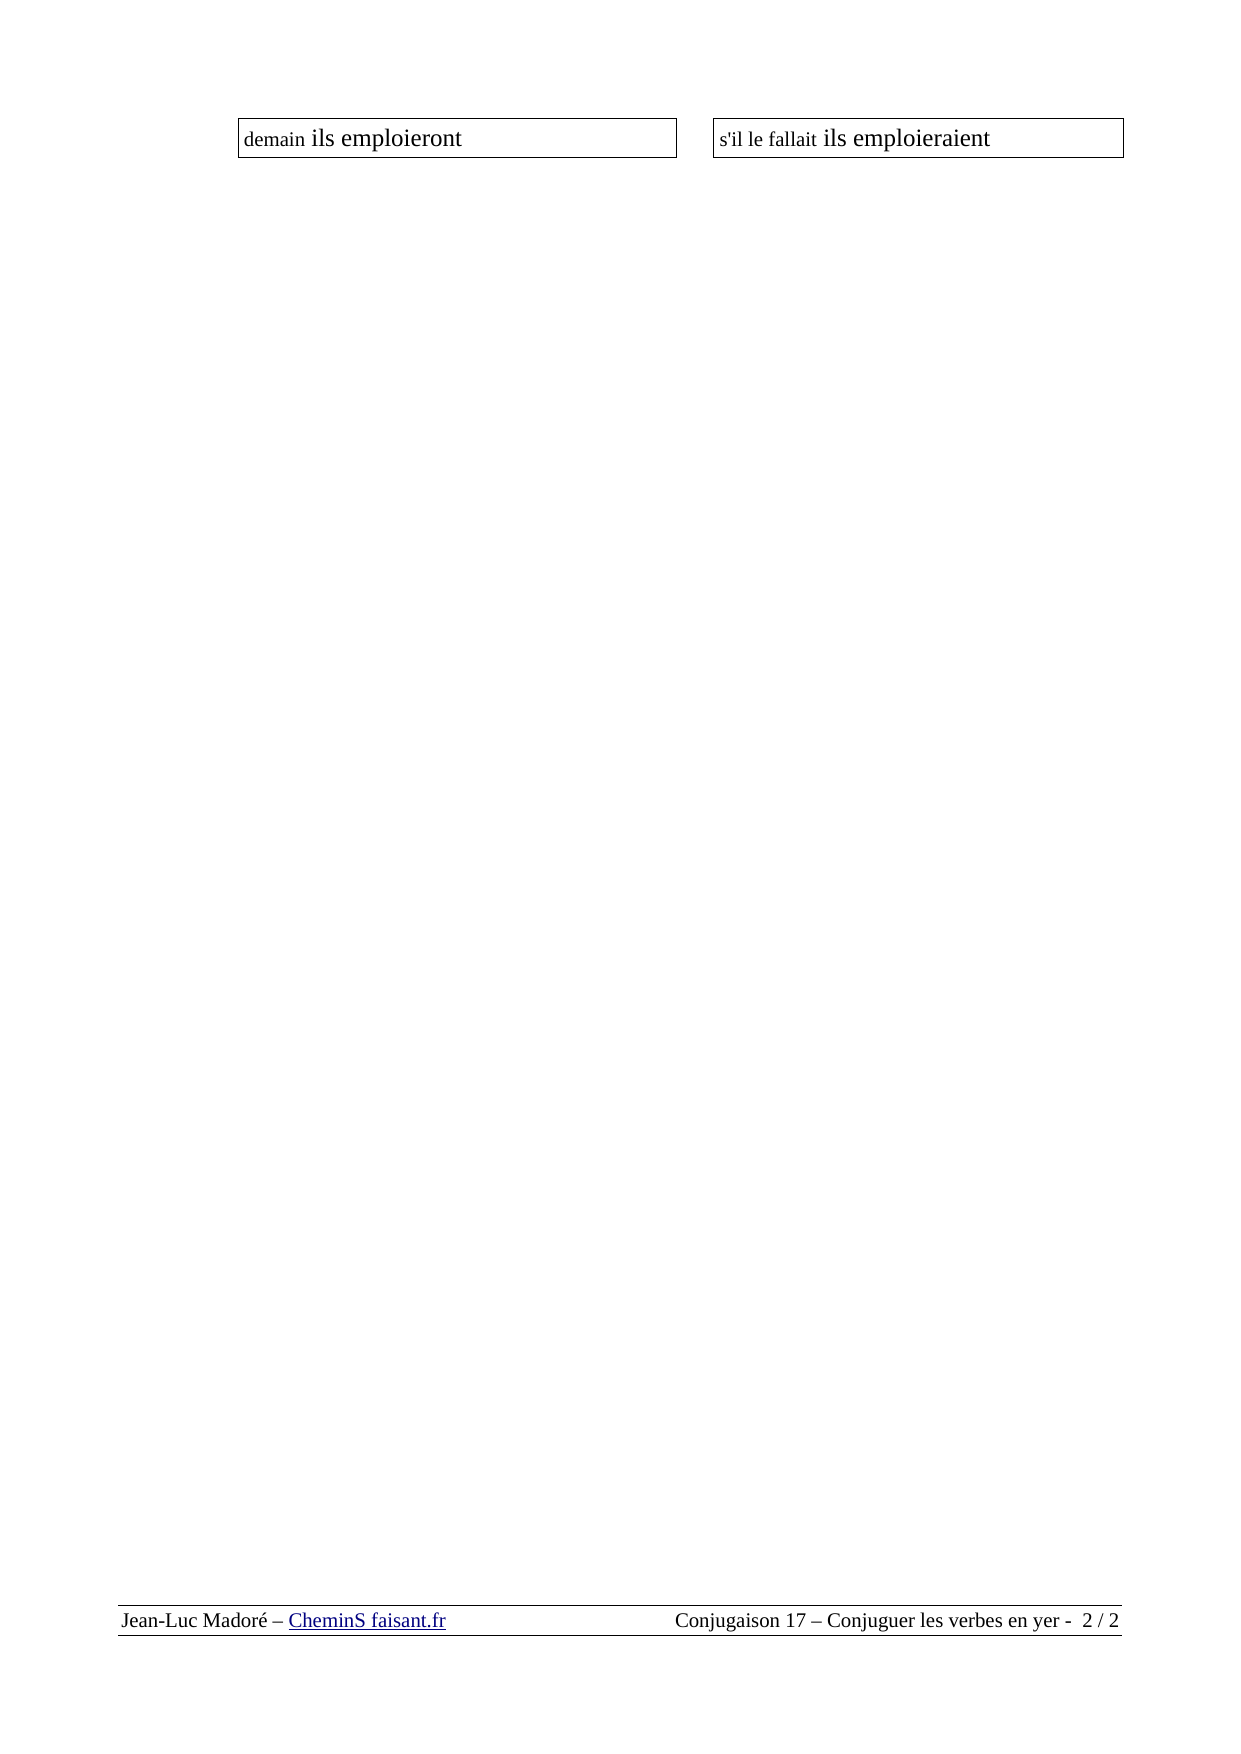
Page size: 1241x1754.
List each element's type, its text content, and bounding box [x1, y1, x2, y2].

table_cell [677, 118, 713, 157]
table_cell s'il le fallait ils emploieraient [714, 119, 1123, 157]
table_cell demain ils emploieront [239, 119, 676, 157]
